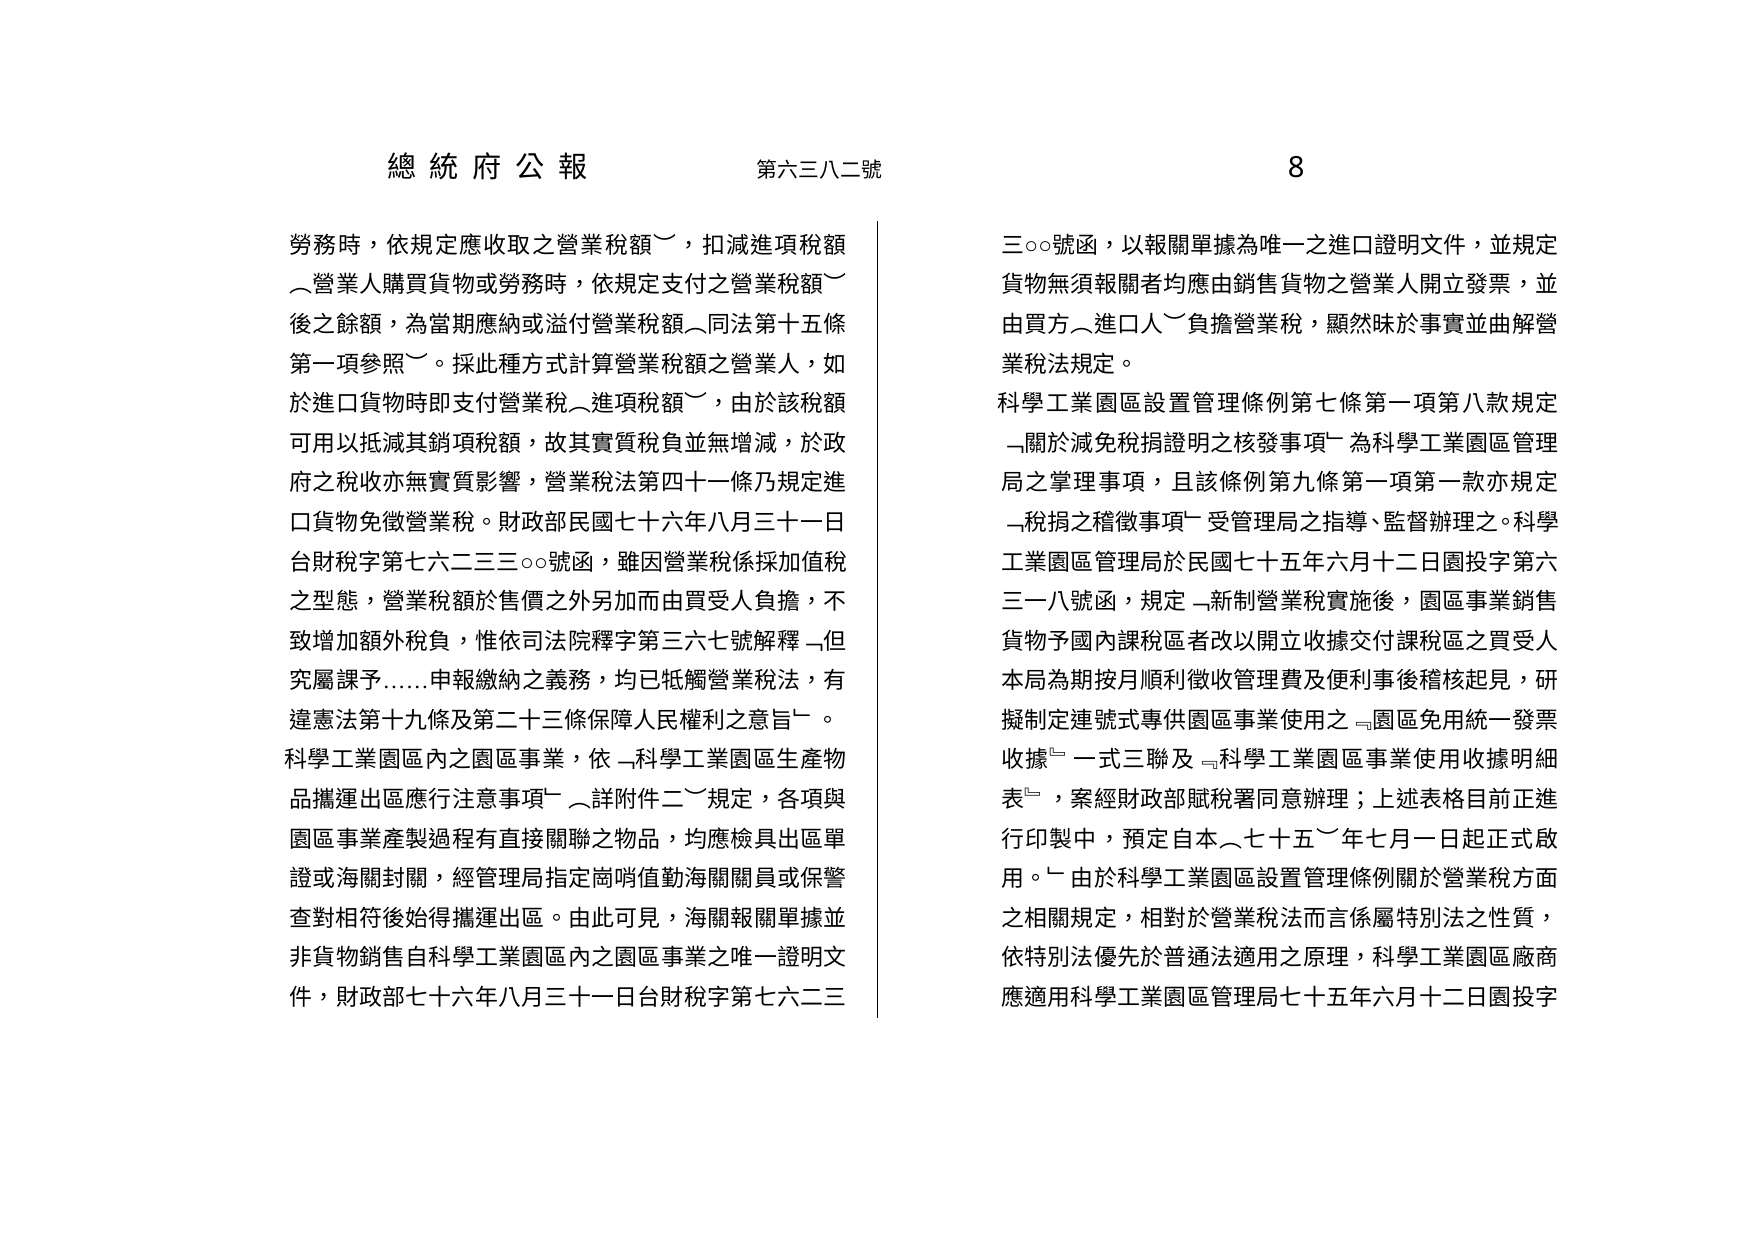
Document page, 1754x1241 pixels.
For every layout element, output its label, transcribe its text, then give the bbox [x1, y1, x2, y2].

text 勞務時，依規定應收取之營業稅額︶，扣減進項稅額︵營業人購買貨物或勞務時，依規定支付之營業稅額︶後之餘額，為當期應納或溢付營業稅額︵同法第十五條第一項參照︶。採此種方式計算營業稅額之營業人，如於進口貨物時即支付營業稅︵進項稅額︶，由於該稅額可用以抵減其銷項稅額，故其實質稅負並無增減，於政府之稅收亦無實質影響，營業稅法第四十一條乃規定進口貨物免徵營業稅。財政部民國七十六年八月三十一日台財稅字第七六二三三○○號函，雖因營業稅係採加值稅之型態，營業稅額於售價之外另加而由買受人負擔，不致增加額外稅負，惟依司法院釋字第三六七號解釋﹁但究屬課予……申報繳納之義務，均已牴觸營業稅法，有違憲法第十九條及第二十三條保障人民權利之意旨﹂。 [266, 222, 847, 736]
text 三○○號函，以報關單據為唯一之進口證明文件，並規定貨物無須報關者均應由銷售貨物之營業人開立發票，並由買方︵進口人︶負擔營業稅，顯然昧於事實並曲解營業稅法規定。 [977, 222, 1559, 380]
text 科學工業園區內之園區事業，依﹁科學工業園區生產物品攜運出區應行注意事項﹂︵詳附件二︶規定，各項與園區事業產製過程有直接關聯之物品，均應檢具出區單證或海關封關，經管理局指定崗哨值勤海關關員或保警查對相符後始得攜運出區。由此可見，海關報關單據並非貨物銷售自科學工業園區內之園區事業之唯一證明文件，財政部七十六年八月三十一日台財稅字第七六二三 [266, 736, 847, 1013]
text 科學工業園區設置管理條例第七條第一項第八款規定﹁關於減免稅捐證明之核發事項﹂為科學工業園區管理局之掌理事項，且該條例第九條第一項第一款亦規定﹁稅捐之稽徵事項﹂受管理局之指導、監督辦理之。科學工業園區管理局於民國七十五年六月十二日園投字第六三一八號函，規定﹁新制營業稅實施後，園區事業銷售貨物予國內課稅區者改以開立收據交付課稅區之買受人，本局為期按月順利徵收管理費及便利事後稽核起見，研擬制定連號式專供園區事業使用之﹃園區免用統一發票收據﹄一式三聯及﹃科學工業園區事業使用收據明細表﹄，案經財政部賦稅署同意辦理；上述表格目前正進行印製中，預定自本︵七十五︶年七月一日起正式啟用。﹂由於科學工業園區設置管理條例關於營業稅方面之相關規定，相對於營業稅法而言係屬特別法之性質，依特別法優先於普通法適用之原理，科學工業園區廠商應適用科學工業園區管理局七十五年六月十二日園投字第六三一八號函，而非財政部七十六年八月三十一日台財稅字第七六二三三○○號函之規定。 [977, 380, 1559, 1013]
